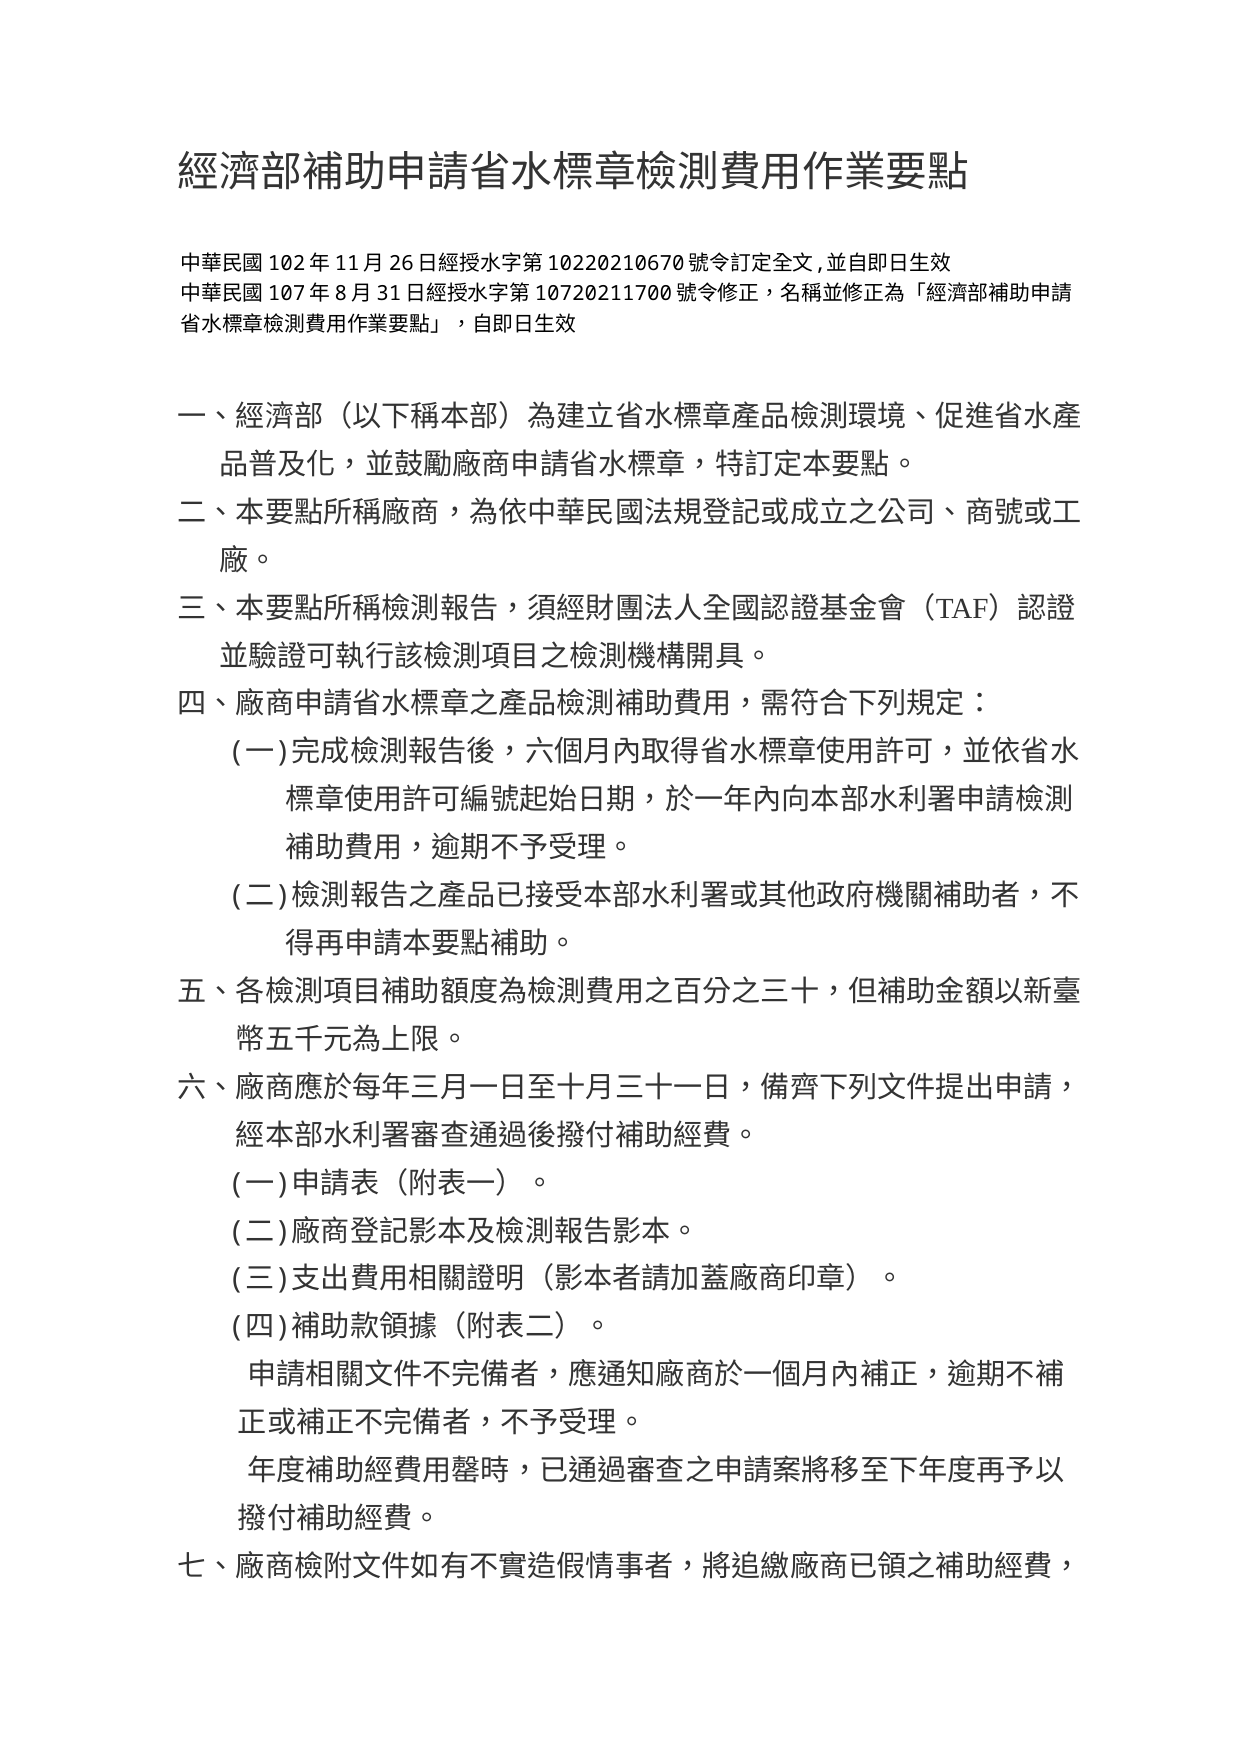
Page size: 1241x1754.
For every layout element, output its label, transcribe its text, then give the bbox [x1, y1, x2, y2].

text (四)補助款領據（附表二）。 [227, 1298, 1093, 1346]
text (二)廠商登記影本及檢測報告影本。 [227, 1203, 1093, 1251]
text 經濟部補助申請省水標章檢測費用作業要點 [177, 148, 1093, 196]
text 三、本要點所稱檢測報告，須經財團法人全國認證基金會（TAF）認證 [177, 580, 1093, 628]
text (三)支出費用相關證明（影本者請加蓋廠商印章）。 [227, 1251, 1093, 1298]
text (一)完成檢測報告後，六個月內取得省水標章使用許可，並依省水標章使用許可編號起始日期，於一年內向本部水利署申請檢測補助費用，逾期不予受理。 [227, 723, 1093, 867]
text 五、各檢測項目補助額度為檢測費用之百分之三十，但補助金額以新臺幣五千元為上限。 [177, 963, 1093, 1059]
text 二、本要點所稱廠商，為依中華民國法規登記或成立之公司、商號或工 [177, 484, 1093, 532]
text 品普及化，並鼓勵廠商申請省水標章，特訂定本要點。 [177, 436, 1093, 484]
table_header 中華民國102年11月26日經授水字第10220210670號令訂定全文,並自即日生效 中華民國107年8月31日經授水字第10720211700號令修正，名稱並修正為「經濟部補助申請省水標章檢測費用作業要點」，自即日生效 [177, 244, 1093, 340]
text (一)申請表（附表一）。 [227, 1155, 1093, 1203]
text 廠。 [177, 532, 1093, 580]
text 六、廠商應於每年三月一日至十月三十一日，備齊下列文件提出申請，經本部水利署審查通過後撥付補助經費。 [177, 1059, 1093, 1155]
text 七、廠商檢附文件如有不實造假情事者，將追繳廠商已領之補助經費， [177, 1538, 1093, 1586]
text 申請相關文件不完備者，應通知廠商於一個月內補正，逾期不補正或補正不完備者，不予受理。 [177, 1346, 1093, 1442]
text 並驗證可執行該檢測項目之檢測機構開具。 [177, 628, 1093, 676]
text 年度補助經費用罄時，已通過審查之申請案將移至下年度再予以撥付補助經費。 [177, 1442, 1093, 1538]
text (二)檢測報告之產品已接受本部水利署或其他政府機關補助者，不得再申請本要點補助。 [227, 867, 1093, 963]
text 一、經濟部（以下稱本部）為建立省水標章產品檢測環境、促進省水產 [177, 388, 1093, 436]
text 四、廠商申請省水標章之產品檢測補助費用，需符合下列規定： [177, 676, 1093, 723]
